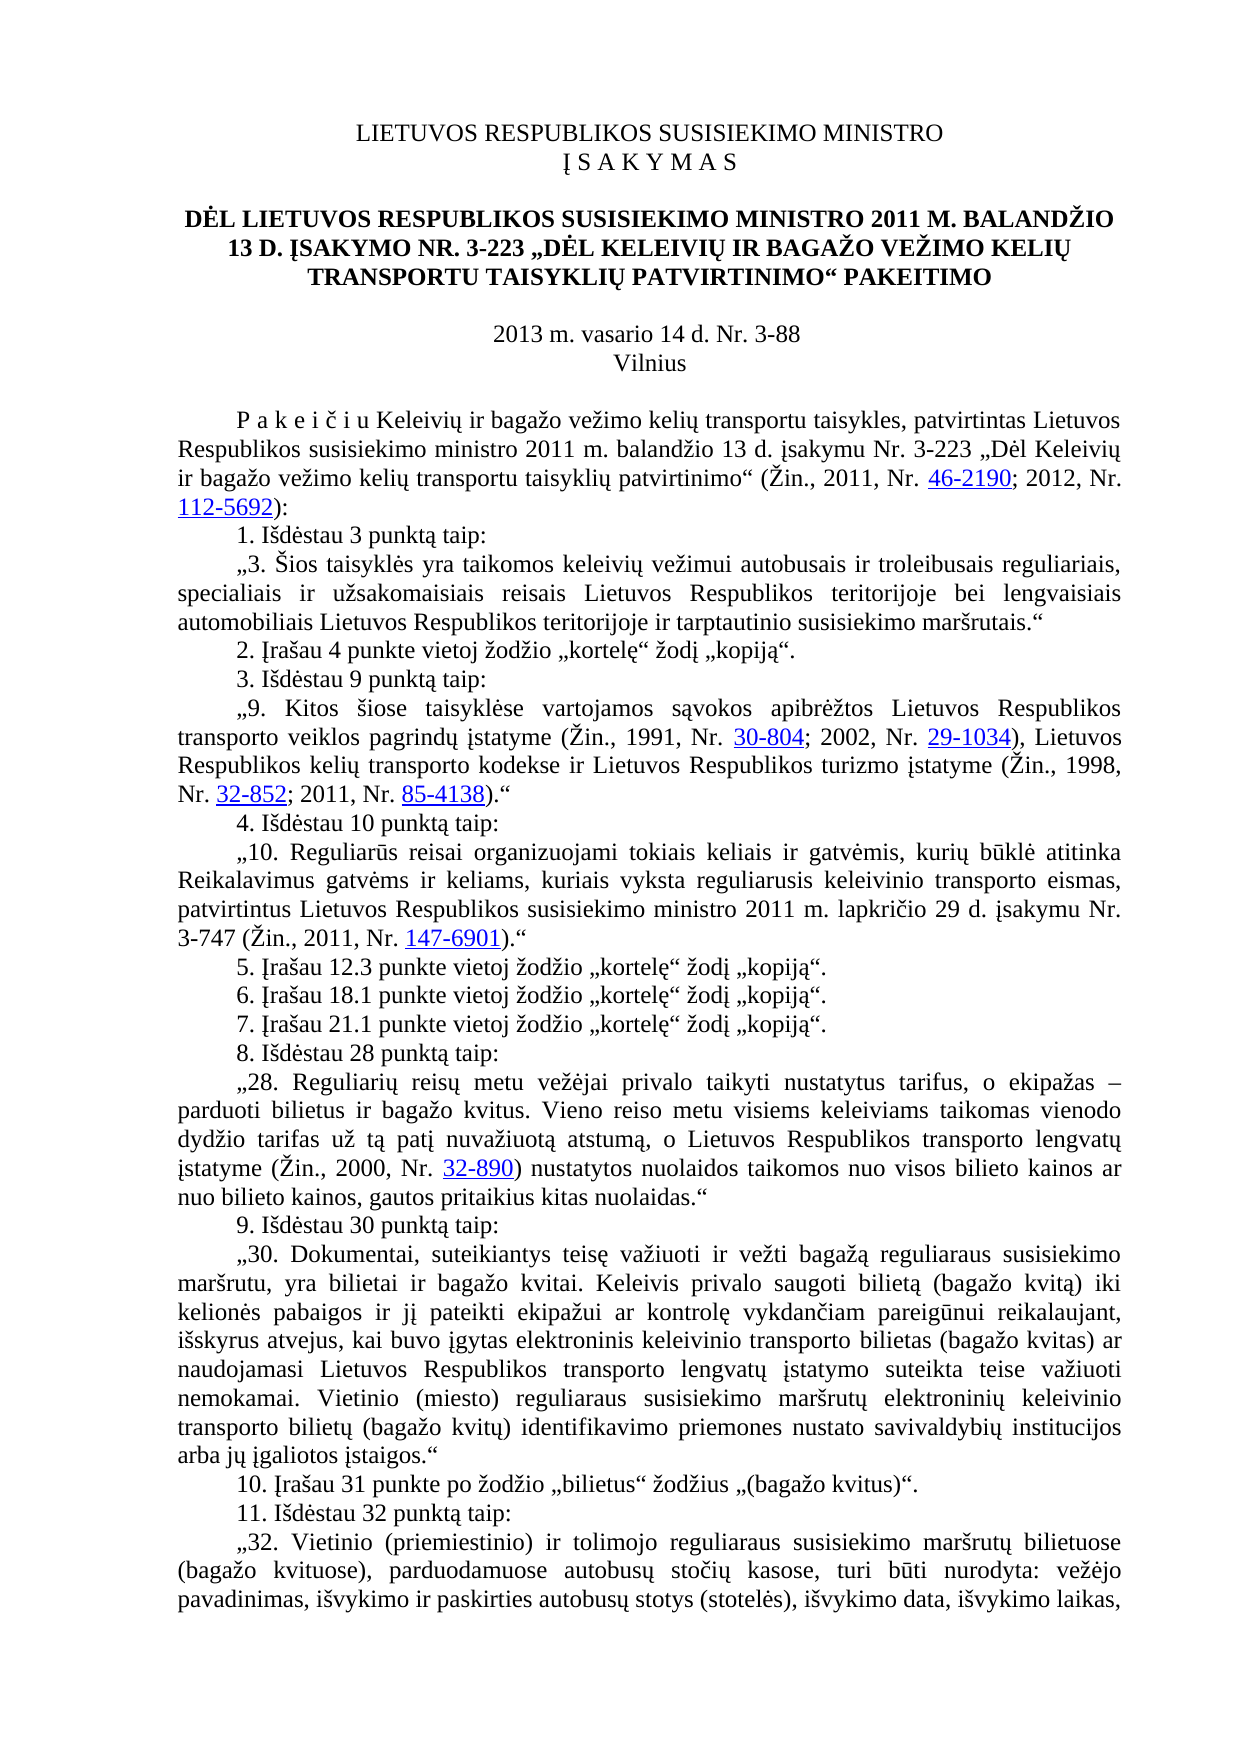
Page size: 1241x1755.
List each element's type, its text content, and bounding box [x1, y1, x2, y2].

text LIETUVOS RESPUBLIKOS SUSISIEKIMO MINISTRO [177, 118, 1122, 147]
text 5. Įrašau 12.3 punkte vietoj žodžio „kortelę“ žodį „kopiją“. [177, 952, 1122, 981]
text 8. Išdėstau 28 punktą taip: [177, 1038, 1122, 1067]
text „32. Vietinio (priemiestinio) ir tolimojo reguliaraus susisiekimo maršrutų bilietuose (bagažo kvituose), parduodamuose autobusų stočių kasose, turi būti nurodyta: vežėjo pavadinimas, išvykimo ir paskirties autobusų stotys (stotelės), išvykimo data, išvykimo laikas, [177, 1527, 1122, 1613]
text 6. Įrašau 18.1 punkte vietoj žodžio „kortelę“ žodį „kopiją“. [177, 981, 1122, 1009]
text 4. Išdėstau 10 punktą taip: [177, 808, 1122, 837]
text 11. Išdėstau 32 punktą taip: [177, 1498, 1122, 1527]
text „28. Reguliarių reisų metu vežėjai privalo taikyti nustatytus tarifus, o ekipažas – parduoti bilietus ir bagažo kvitus. Vieno reiso metu visiems keleiviams taikomas vienodo dydžio tarifas už tą patį nuvažiuotą atstumą, o Lietuvos Respublikos transporto lengvatų įstatyme (Žin., 2000, Nr. 32-890) nustatytos nuolaidos taikomos nuo visos bilieto kainos ar nuo bilieto kainos, gautos pritaikius kitas nuolaidas.“ [177, 1067, 1122, 1211]
text „9. Kitos šiose taisyklėse vartojamos sąvokos apibrėžtos Lietuvos Respublikos transporto veiklos pagrindų įstatyme (Žin., 1991, Nr. 30-804; 2002, Nr. 29-1034), Lietuvos Respublikos kelių transporto kodekse ir Lietuvos Respublikos turizmo įstatyme (Žin., 1998, Nr. 32-852; 2011, Nr. 85-4138).“ [177, 693, 1122, 808]
text Vilnius [177, 348, 1122, 377]
text P a k e i č i u Keleivių ir bagažo vežimo kelių transportu taisykles, patvirtintas Lietuvos Respublikos susisiekimo ministro 2011 m. balandžio 13 d. įsakymu Nr. 3-223 „Dėl Keleivių ir bagažo vežimo kelių transportu taisyklių patvirtinimo“ (Žin., 2011, Nr. 46-2190; 2012, Nr. 112-5692): [177, 406, 1122, 521]
text DĖL LIETUVOS RESPUBLIKOS SUSISIEKIMO MINISTRO 2011 m. BALANDŽIO 13 d. ĮSAKYMO Nr. 3-223 „DĖL KELEIVIŲ IR BAGAŽO VEŽIMO KELIŲ TRANSPORTU TAISYKLIŲ PATVIRTINIMO“ PAKEITIMO [177, 204, 1122, 291]
text „10. Reguliarūs reisai organizuojami tokiais keliais ir gatvėmis, kurių būklė atitinka Reikalavimus gatvėms ir keliams, kuriais vyksta reguliarusis keleivinio transporto eismas, patvirtintus Lietuvos Respublikos susisiekimo ministro 2011 m. lapkričio 29 d. įsakymu Nr. 3-747 (Žin., 2011, Nr. 147-6901).“ [177, 837, 1122, 952]
text 10. Įrašau 31 punkte po žodžio „bilietus“ žodžius „(bagažo kvitus)“. [177, 1469, 1122, 1498]
text „3. Šios taisyklės yra taikomos keleivių vežimui autobusais ir troleibusais reguliariais, specialiais ir užsakomaisiais reisais Lietuvos Respublikos teritorijoje bei lengvaisiais automobiliais Lietuvos Respublikos teritorijoje ir tarptautinio susisiekimo maršrutais.“ [177, 549, 1122, 636]
text Į S A K Y M A S [177, 147, 1122, 176]
text 9. Išdėstau 30 punktą taip: [177, 1211, 1122, 1239]
text 3. Išdėstau 9 punktą taip: [177, 664, 1122, 693]
text 1. Išdėstau 3 punktą taip: [177, 521, 1122, 549]
text „30. Dokumentai, suteikiantys teisę važiuoti ir vežti bagažą reguliaraus susisiekimo maršrutu, yra bilietai ir bagažo kvitai. Keleivis privalo saugoti bilietą (bagažo kvitą) iki kelionės pabaigos ir jį pateikti ekipažui ar kontrolę vykdančiam pareigūnui reikalaujant, išskyrus atvejus, kai buvo įgytas elektroninis keleivinio transporto bilietas (bagažo kvitas) ar naudojamasi Lietuvos Respublikos transporto lengvatų įstatymo suteikta teise važiuoti nemokamai. Vietinio (miesto) reguliaraus susisiekimo maršrutų elektroninių keleivinio transporto bilietų (bagažo kvitų) identifikavimo priemones nustato savivaldybių institucijos arba jų įgaliotos įstaigos.“ [177, 1239, 1122, 1469]
text 7. Įrašau 21.1 punkte vietoj žodžio „kortelę“ žodį „kopiją“. [177, 1009, 1122, 1038]
text 2. Įrašau 4 punkte vietoj žodžio „kortelę“ žodį „kopiją“. [177, 636, 1122, 664]
text 2013 m. vasario 14 d. Nr. 3-88 [177, 319, 1122, 348]
